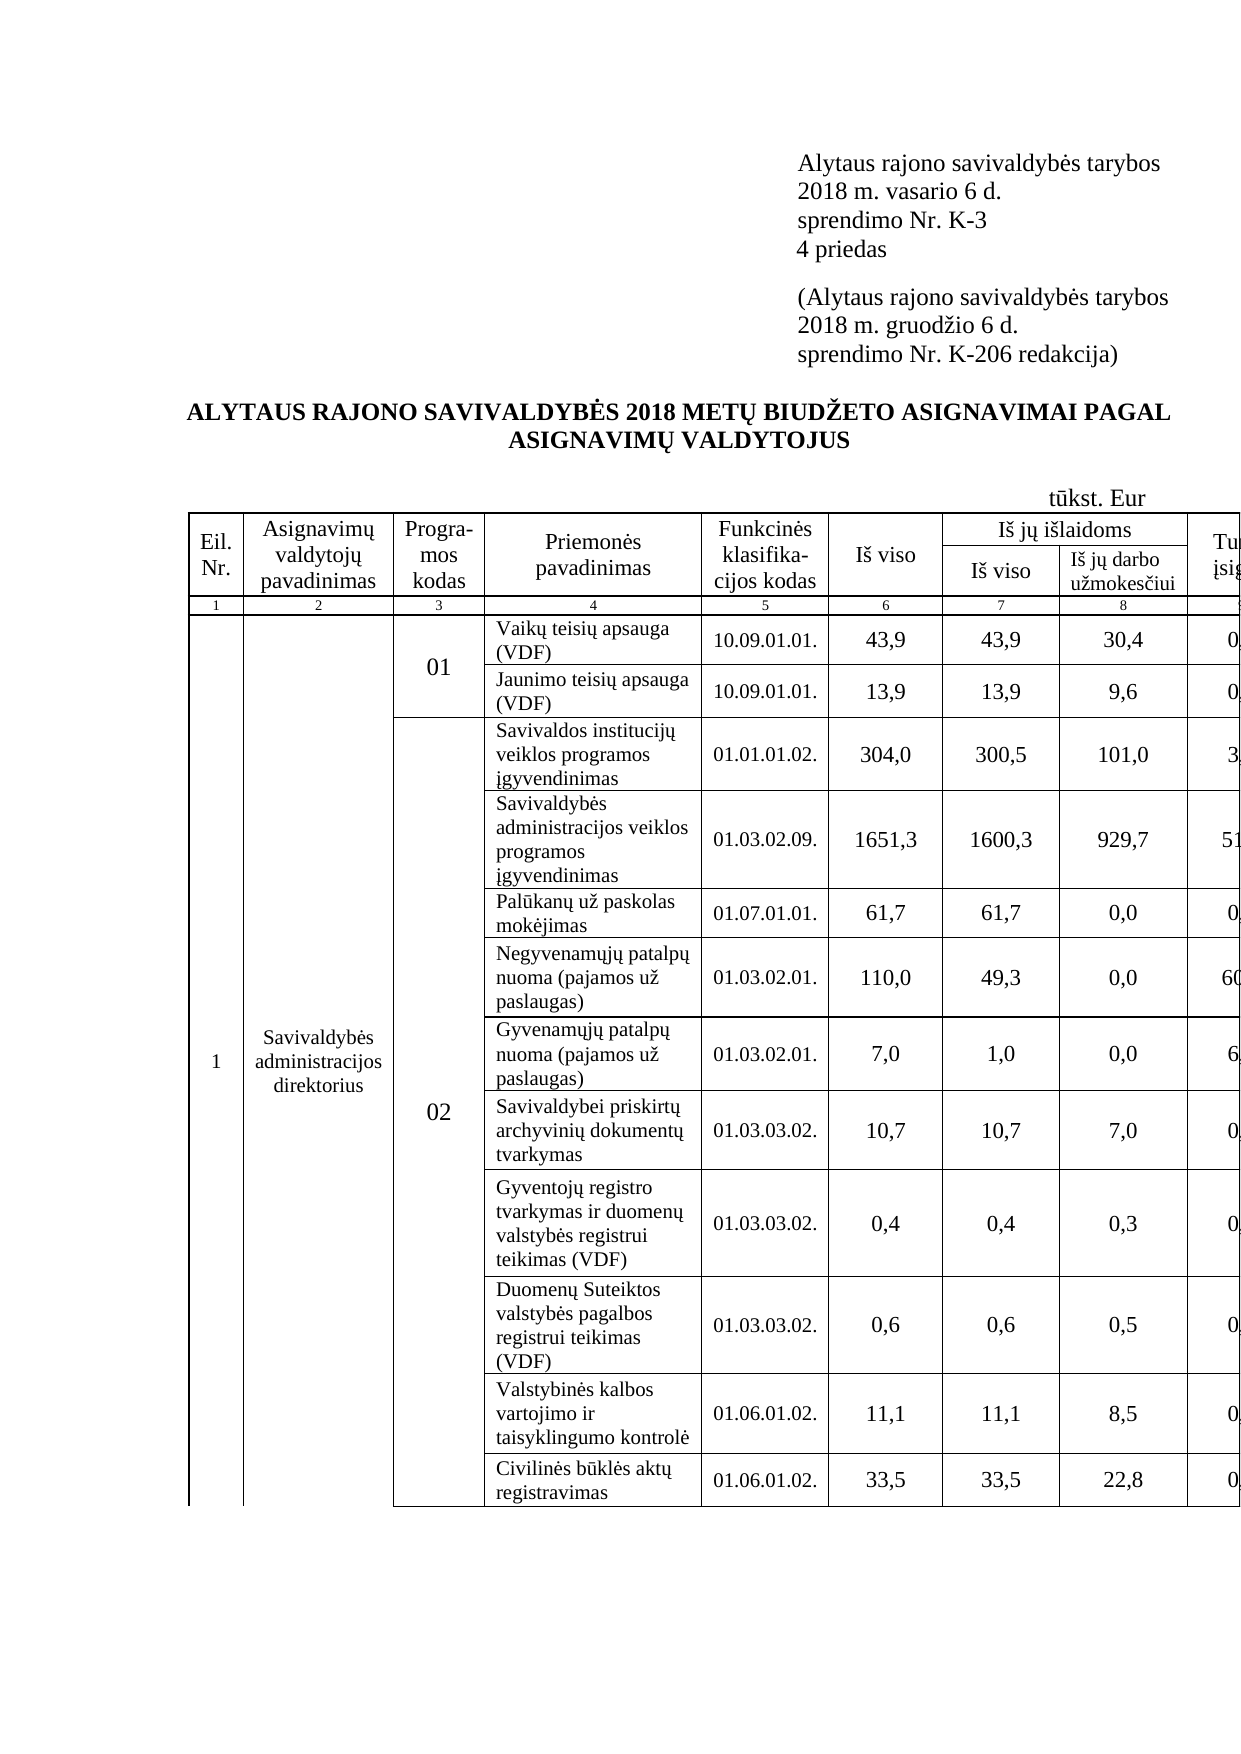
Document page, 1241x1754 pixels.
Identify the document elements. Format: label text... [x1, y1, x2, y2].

table_cell Iš jų darbo užmokesčiui [1060, 546, 1187, 595]
table_cell 0,0 [1188, 1454, 1239, 1506]
table_cell 8,5 [1060, 1374, 1187, 1452]
table_cell 01.07.01.01. [702, 889, 828, 937]
table_cell 300,5 [943, 718, 1059, 790]
table_cell Iš viso [943, 546, 1059, 595]
table_cell 01.03.02.01. [702, 938, 828, 1016]
table_cell 0,0 [1188, 1091, 1239, 1169]
table_cell 0,0 [1188, 1170, 1239, 1276]
table_cell 1 [190, 616, 243, 1506]
table_cell 0,3 [1060, 1170, 1187, 1276]
table_cell 0,4 [943, 1170, 1059, 1276]
table_cell 4 [485, 597, 701, 614]
table_cell Duomenų Suteiktos valstybės pagalbos registrui teikimas (VDF) [485, 1277, 701, 1373]
table_cell 61,7 [943, 889, 1059, 937]
table_cell 01.03.02.09. [702, 791, 828, 887]
table_cell 0,0 [1188, 889, 1239, 937]
table_cell 929,7 [1060, 791, 1187, 887]
table_cell Savivaldos institucijų veiklos programos įgyvendinimas [485, 718, 701, 790]
table_cell 01.03.03.02. [702, 1091, 828, 1169]
table_cell Jaunimo teisių apsauga (VDF) [485, 665, 701, 717]
table_cell 22,8 [1060, 1454, 1187, 1506]
table_cell 1 [190, 597, 243, 614]
table_cell 11,1 [943, 1374, 1059, 1452]
table_cell Savivaldybei priskirtų archyvinių dokumentų tvarkymas [485, 1091, 701, 1169]
table_cell Vaikų teisių apsauga (VDF) [485, 616, 701, 664]
table_cell Gyventojų registro tvarkymas ir duomenų valstybės registrui teikimas (VDF) [485, 1170, 701, 1276]
table_cell 6 [829, 597, 942, 614]
table_cell 7,0 [1060, 1091, 1187, 1169]
table_cell 1,0 [943, 1018, 1059, 1089]
text Alytaus rajono savivaldybės tarybos [177, 148, 1181, 176]
table_cell 0,0 [1188, 665, 1239, 717]
table_cell 9 [1188, 597, 1239, 614]
table_cell 01.03.03.02. [702, 1277, 828, 1373]
table_cell 3 [394, 597, 484, 614]
table_cell 5 [702, 597, 828, 614]
table_cell 01.06.01.02. [702, 1454, 828, 1506]
text 4 priedas [796, 234, 1181, 263]
table_cell 01.06.01.02. [702, 1374, 828, 1452]
text (Alytaus rajono savivaldybės tarybos [177, 282, 1181, 311]
table_cell 43,9 [943, 616, 1059, 664]
table_cell 33,5 [829, 1454, 942, 1506]
table_header Priemonės pavadinimas [485, 514, 701, 595]
table_header Iš viso [829, 514, 942, 595]
table_cell 7 [943, 597, 1059, 614]
table_cell 0,6 [943, 1277, 1059, 1373]
text ALYTAUS RAJONO SAVIVALDYBĖS 2018 METŲ BIUDŽETO ASIGNAVIMAI PAGAL ASIGNAVIMŲ VALDYTOJUS [177, 397, 1181, 454]
text sprendimo Nr. K-3 [177, 205, 1181, 234]
table_cell 304,0 [829, 718, 942, 790]
table_cell 0,0 [1188, 616, 1239, 664]
table_cell 3,5 [1188, 718, 1239, 790]
table_cell 33,5 [943, 1454, 1059, 1506]
table_cell Civilinės būklės aktų registravimas [485, 1454, 701, 1506]
table_cell 01.03.02.01. [702, 1018, 828, 1089]
table_cell 10.09.01.01. [702, 665, 828, 717]
table_cell 6,0 [1188, 1018, 1239, 1089]
table_cell 51,0 [1188, 791, 1239, 887]
text tūkst. Eur [177, 483, 1181, 512]
table_cell Valstybinės kalbos vartojimo ir taisyklingumo kontrolė [485, 1374, 701, 1452]
table_cell 0,0 [1188, 1374, 1239, 1452]
table_cell 7,0 [829, 1018, 942, 1089]
table_cell 0,5 [1060, 1277, 1187, 1373]
table_cell 0,0 [1060, 938, 1187, 1016]
table_cell Savivaldybės administracijos veiklos programos įgyvendinimas [485, 791, 701, 887]
table_cell 30,4 [1060, 616, 1187, 664]
table_cell 10.09.01.01. [702, 616, 828, 664]
table_cell 49,3 [943, 938, 1059, 1016]
text 2018 m. gruodžio 6 d. [177, 311, 1181, 339]
table_cell 60,7 [1188, 938, 1239, 1016]
table_cell 02 [394, 718, 484, 1506]
table_cell 61,7 [829, 889, 942, 937]
text 2018 m. vasario 6 d. [177, 176, 1181, 205]
table_header Turtui įsigyti [1188, 514, 1239, 595]
table_cell 8 [1060, 597, 1187, 614]
table_header Asignavimų valdytojų pavadinimas [244, 514, 393, 595]
table_cell Negyvenamųjų patalpų nuoma (pajamos už paslaugas) [485, 938, 701, 1016]
table_cell 1600,3 [943, 791, 1059, 887]
table_cell Gyvenamųjų patalpų nuoma (pajamos už paslaugas) [485, 1018, 701, 1089]
table_cell 2 [244, 597, 393, 614]
table_cell 10,7 [943, 1091, 1059, 1169]
table_header Iš jų išlaidoms [943, 514, 1187, 544]
table_cell 43,9 [829, 616, 942, 664]
table_cell 13,9 [829, 665, 942, 717]
table_header Eil. Nr. [190, 514, 243, 595]
table_cell 01.01.01.02. [702, 718, 828, 790]
table_cell 9,6 [1060, 665, 1187, 717]
table_cell 10,7 [829, 1091, 942, 1169]
table_cell 110,0 [829, 938, 942, 1016]
table_cell 11,1 [829, 1374, 942, 1452]
table_cell 01 [394, 616, 484, 717]
table_cell 0,6 [829, 1277, 942, 1373]
table_cell 13,9 [943, 665, 1059, 717]
table_cell 0,0 [1060, 1018, 1187, 1089]
table_cell 1651,3 [829, 791, 942, 887]
table_cell Savivaldybės administracijos direktorius [244, 616, 393, 1506]
table_cell 0,4 [829, 1170, 942, 1276]
table_cell 01.03.03.02. [702, 1170, 828, 1276]
text sprendimo Nr. K-206 redakcija) [177, 339, 1181, 368]
table_header Progra-mos kodas [394, 514, 484, 595]
table_cell 101,0 [1060, 718, 1187, 790]
table_header Funkcinės klasifika-cijos kodas [702, 514, 828, 595]
table_cell Palūkanų už paskolas mokėjimas [485, 889, 701, 937]
table_cell 0,0 [1188, 1277, 1239, 1373]
table_cell 0,0 [1060, 889, 1187, 937]
